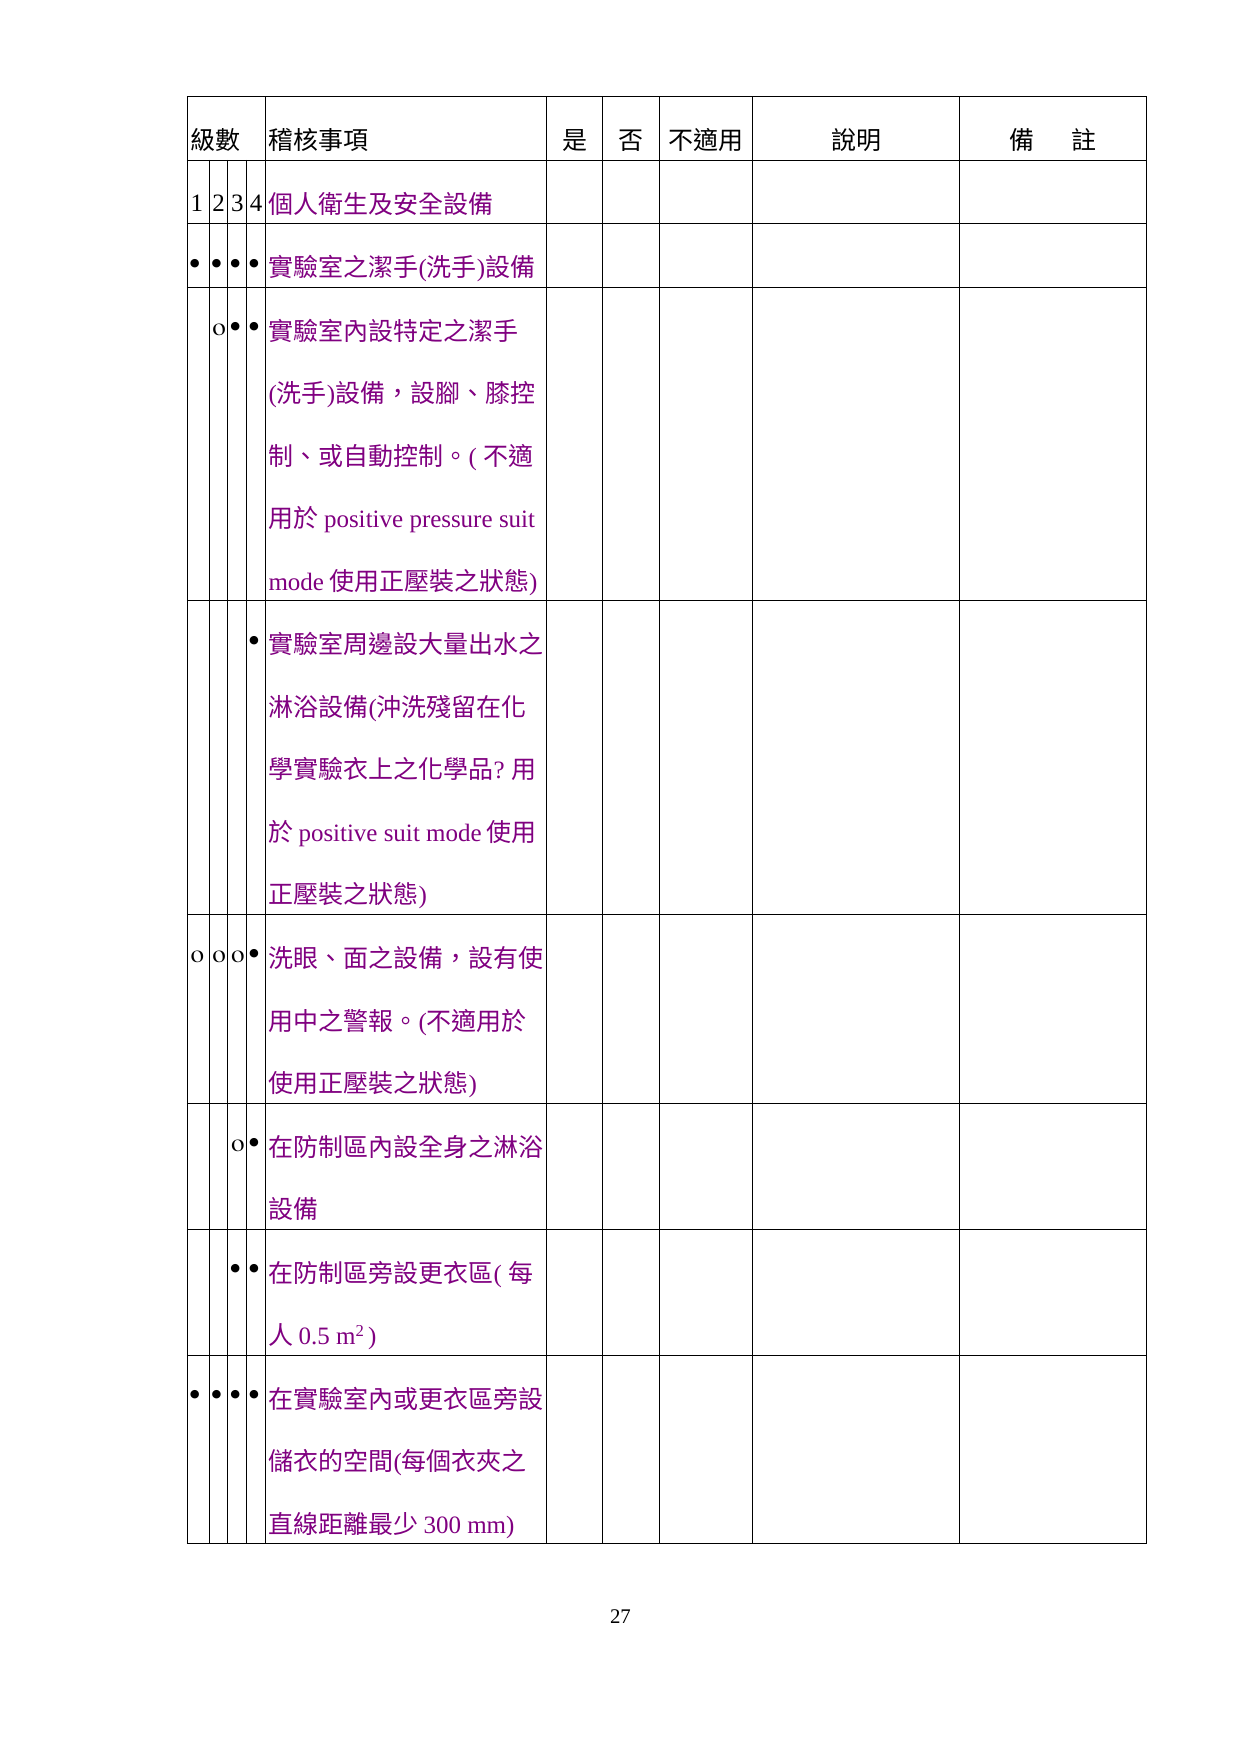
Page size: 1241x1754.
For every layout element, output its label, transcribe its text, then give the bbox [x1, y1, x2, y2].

table_cell [660, 1356, 752, 1543]
table_cell 在防制區內設全身之淋浴設備 [266, 1104, 546, 1228]
table_cell  [247, 601, 265, 914]
table_cell [603, 1230, 659, 1354]
table_cell [210, 1230, 227, 1354]
table_cell [547, 1356, 602, 1543]
table_header 備 註 [960, 97, 1146, 160]
table_cell  [247, 288, 265, 600]
table_header 稽核事項 [266, 97, 546, 160]
table_cell  [247, 915, 265, 1102]
table_cell [753, 1356, 959, 1543]
table_cell  [228, 224, 246, 287]
table_header 級數 [188, 97, 265, 160]
table_cell [753, 288, 959, 600]
table_cell  [210, 1356, 227, 1543]
table_cell [547, 288, 602, 600]
table_cell [960, 224, 1146, 287]
table_cell 3 [228, 161, 246, 223]
table_cell  [188, 224, 209, 287]
table_cell 2 [210, 161, 227, 223]
table_cell [547, 1230, 602, 1354]
table_cell [188, 1230, 209, 1354]
table_cell 實驗室周邊設大量出水之淋浴設備(沖洗殘留在化學實驗衣上之化學品? 用於positive suit mode使用正壓裝之狀態) [266, 601, 546, 914]
table_cell [188, 1104, 209, 1228]
table_cell [660, 288, 752, 600]
table_cell [603, 288, 659, 600]
table_cell [960, 1230, 1146, 1354]
table_cell [603, 161, 659, 223]
table_cell  [188, 915, 209, 1102]
table_cell 4 [247, 161, 265, 223]
table_cell  [210, 288, 227, 600]
table_cell [753, 915, 959, 1102]
table_cell [603, 601, 659, 914]
table_header 說明 [753, 97, 959, 160]
table_cell [603, 1356, 659, 1543]
table_cell [960, 915, 1146, 1102]
table_cell [660, 601, 752, 914]
table_cell  [228, 288, 246, 600]
table_cell [960, 1356, 1146, 1543]
table_cell [210, 1104, 227, 1228]
table_cell [960, 601, 1146, 914]
table_cell [753, 601, 959, 914]
table_cell  [228, 1230, 246, 1354]
table_cell [960, 161, 1146, 223]
table_cell [603, 1104, 659, 1228]
table_header 否 [603, 97, 659, 160]
table_cell [603, 915, 659, 1102]
table_cell 個人衛生及安全設備 [266, 161, 546, 223]
table_cell 洗眼、面之設備，設有使用中之警報。(不適用於使用正壓裝之狀態) [266, 915, 546, 1102]
table_cell [960, 1104, 1146, 1228]
table_cell 1 [188, 161, 209, 223]
table_cell  [247, 1230, 265, 1354]
table_cell [960, 288, 1146, 600]
table_cell [228, 601, 246, 914]
table_cell [547, 161, 602, 223]
table_cell 在防制區旁設更衣區( 每人0.5 m2 ) [266, 1230, 546, 1354]
table_cell  [247, 1104, 265, 1228]
table_cell [660, 1230, 752, 1354]
table_cell [753, 161, 959, 223]
table_cell [188, 601, 209, 914]
table_cell [547, 601, 602, 914]
table_cell  [247, 1356, 265, 1543]
table_cell  [210, 915, 227, 1102]
table_cell  [247, 224, 265, 287]
table_cell  [228, 1356, 246, 1543]
table_cell [603, 224, 659, 287]
table_header 是 [547, 97, 602, 160]
table_cell  [188, 1356, 209, 1543]
table_cell 實驗室內設特定之潔手(洗手)設備，設腳、膝控制、或自動控制。( 不適用於 positive pressure suit mode使用正壓裝之狀態) [266, 288, 546, 600]
table_cell  [228, 915, 246, 1102]
table_header 不適用 [660, 97, 752, 160]
table_cell 在實驗室內或更衣區旁設儲衣的空間(每個衣夾之直線距離最少300 mm) [266, 1356, 546, 1543]
table_cell [660, 224, 752, 287]
table_cell [660, 915, 752, 1102]
table_cell 實驗室之潔手(洗手)設備 [266, 224, 546, 287]
table_cell [547, 1104, 602, 1228]
table_cell [210, 601, 227, 914]
table_cell [547, 915, 602, 1102]
table_cell  [228, 1104, 246, 1228]
table_cell [547, 224, 602, 287]
table_cell  [210, 224, 227, 287]
table_cell [753, 1230, 959, 1354]
table_cell [188, 288, 209, 600]
table_cell [753, 1104, 959, 1228]
table_cell [753, 224, 959, 287]
table_cell [660, 161, 752, 223]
table_cell [660, 1104, 752, 1228]
